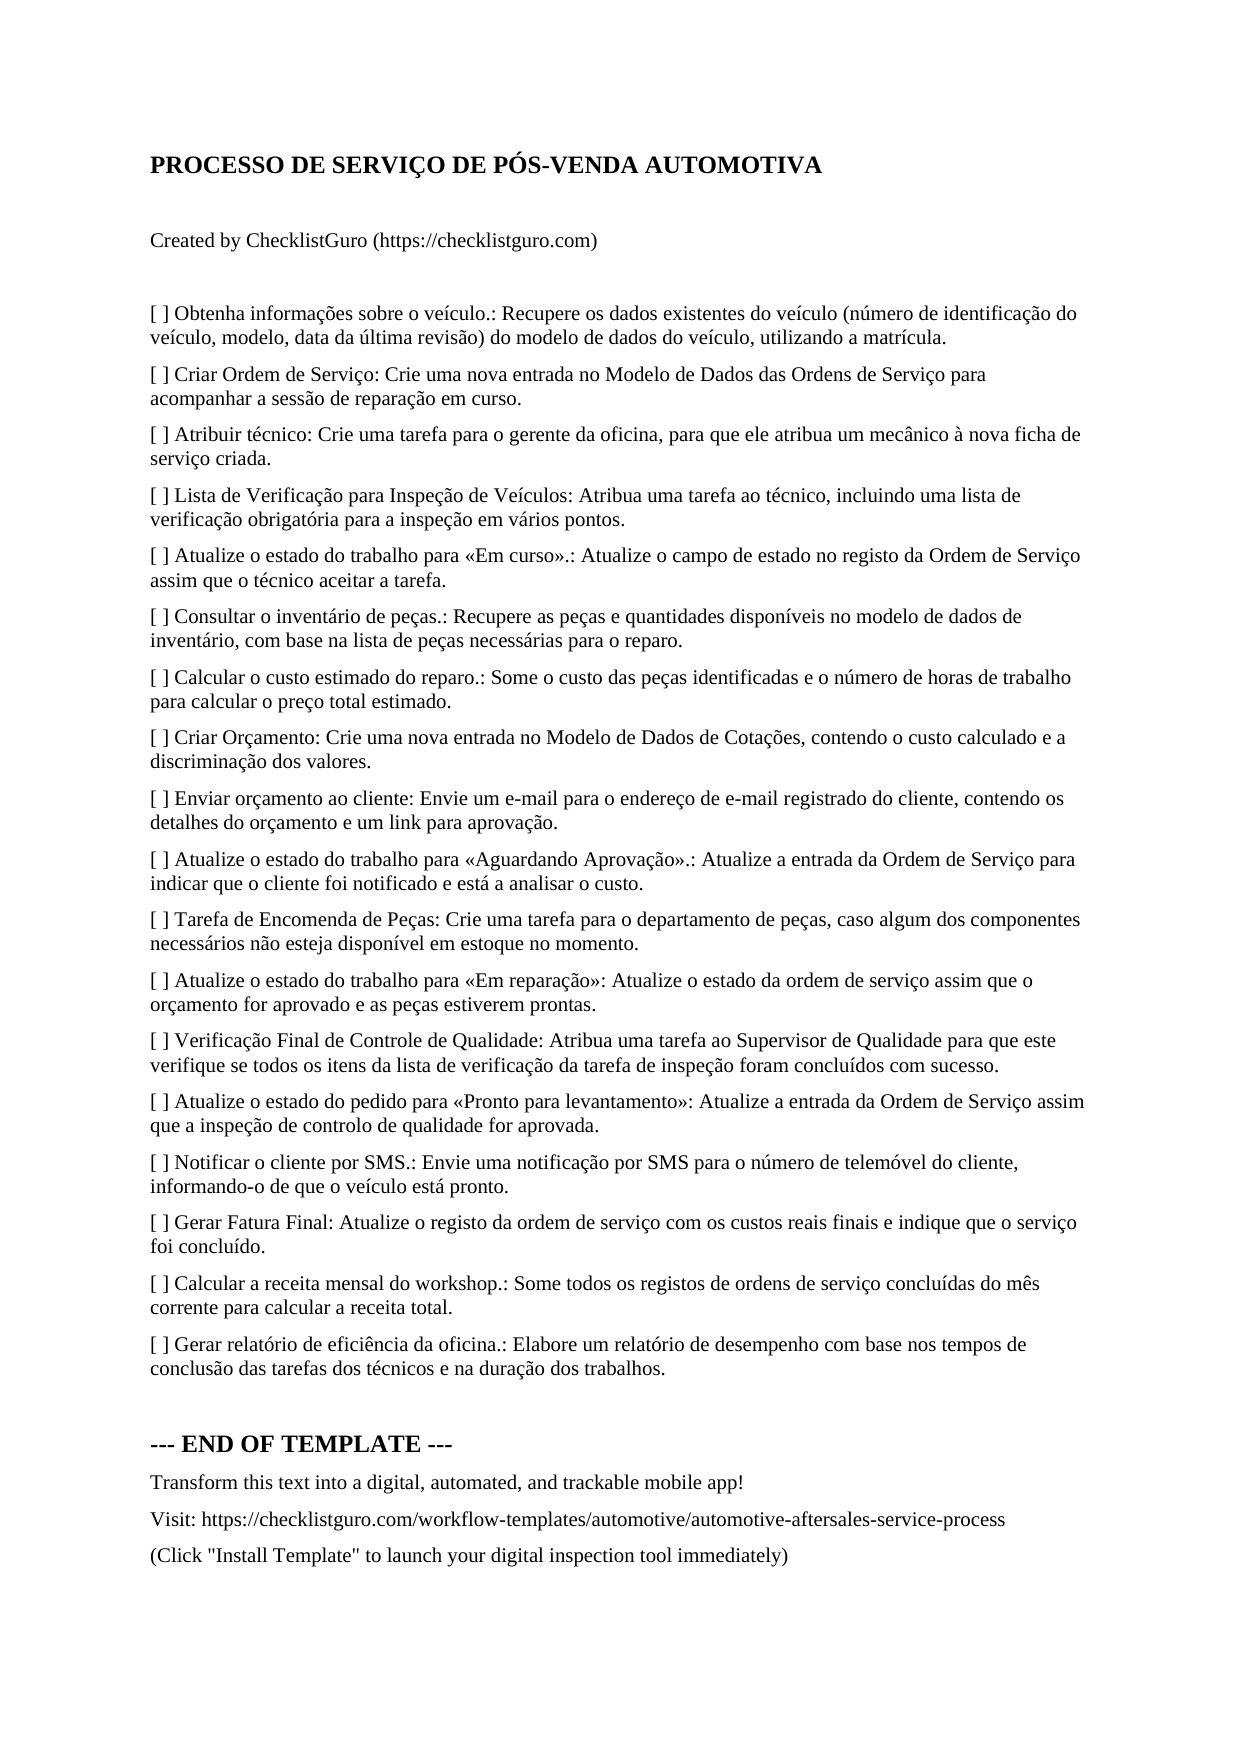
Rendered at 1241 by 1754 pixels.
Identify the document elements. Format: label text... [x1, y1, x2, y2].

text (Click "Install Template" to launch your digital inspection tool immediately) [150, 1543, 1090, 1567]
text [ ] Atribuir técnico: Crie uma tarefa para o gerente da oficina, para que ele atribua um mecânico à nova ficha de serviço criada. [150, 422, 1090, 470]
text [ ] Gerar Fatura Final: Atualize o registo da ordem de serviço com os custos reais finais e indique que o serviço foi concluído. [150, 1210, 1090, 1258]
text [ ] Atualize o estado do pedido para «Pronto para levantamento»: Atualize a entrada da Ordem de Serviço assim que a inspeção de controlo de qualidade for aprovada. [150, 1089, 1090, 1137]
text Created by ChecklistGuro (https://checklistguro.com) [150, 228, 1090, 252]
text [ ] Lista de Verificação para Inspeção de Veículos: Atribua uma tarefa ao técnico, incluindo uma lista de verificação obrigatória para a inspeção em vários pontos. [150, 483, 1090, 531]
text [ ] Atualize o estado do trabalho para «Em curso».: Atualize o campo de estado no registo da Ordem de Serviço assim que o técnico aceitar a tarefa. [150, 543, 1090, 592]
text [ ] Tarefa de Encomenda de Peças: Crie uma tarefa para o departamento de peças, caso algum dos componentes necessários não esteja disponível em estoque no momento. [150, 907, 1090, 955]
text [ ] Atualize o estado do trabalho para «Aguardando Aprovação».: Atualize a entrada da Ordem de Serviço para indicar que o cliente foi notificado e está a analisar o custo. [150, 847, 1090, 895]
text PROCESSO DE SERVIÇO DE PÓS-VENDA AUTOMOTIVA [150, 150, 1090, 179]
text Visit: https://checklistguro.com/workflow-templates/automotive/automotive-aftersales-service-process [150, 1507, 1090, 1531]
text [ ] Enviar orçamento ao cliente: Envie um e-mail para o endereço de e-mail registrado do cliente, contendo os detalhes do orçamento e um link para aprovação. [150, 786, 1090, 834]
text Transform this text into a digital, automated, and trackable mobile app! [150, 1470, 1090, 1494]
text [ ] Atualize o estado do trabalho para «Em reparação»: Atualize o estado da ordem de serviço assim que o orçamento for aprovado e as peças estiverem prontas. [150, 968, 1090, 1016]
text [ ] Notificar o cliente por SMS.: Envie uma notificação por SMS para o número de telemóvel do cliente, informando-o de que o veículo está pronto. [150, 1150, 1090, 1198]
text [ ] Gerar relatório de eficiência da oficina.: Elabore um relatório de desempenho com base nos tempos de conclusão das tarefas dos técnicos e na duração dos trabalhos. [150, 1332, 1090, 1380]
text [ ] Criar Ordem de Serviço: Crie uma nova entrada no Modelo de Dados das Ordens de Serviço para acompanhar a sessão de reparação em curso. [150, 362, 1090, 410]
text [ ] Consultar o inventário de peças.: Recupere as peças e quantidades disponíveis no modelo de dados de inventário, com base na lista de peças necessárias para o reparo. [150, 604, 1090, 652]
text [ ] Verificação Final de Controle de Qualidade: Atribua uma tarefa ao Supervisor de Qualidade para que este verifique se todos os itens da lista de verificação da tarefa de inspeção foram concluídos com sucesso. [150, 1028, 1090, 1077]
text [ ] Calcular o custo estimado do reparo.: Some o custo das peças identificadas e o número de horas de trabalho para calcular o preço total estimado. [150, 665, 1090, 713]
text [ ] Obtenha informações sobre o veículo.: Recupere os dados existentes do veículo (número de identificação do veículo, modelo, data da última revisão) do modelo de dados do veículo, utilizando a matrícula. [150, 301, 1090, 349]
text [ ] Criar Orçamento: Crie uma nova entrada no Modelo de Dados de Cotações, contendo o custo calculado e a discriminação dos valores. [150, 725, 1090, 773]
text [ ] Calcular a receita mensal do workshop.: Some todos os registos de ordens de serviço concluídas do mês corrente para calcular a receita total. [150, 1271, 1090, 1319]
text --- END OF TEMPLATE --- [150, 1429, 1090, 1457]
